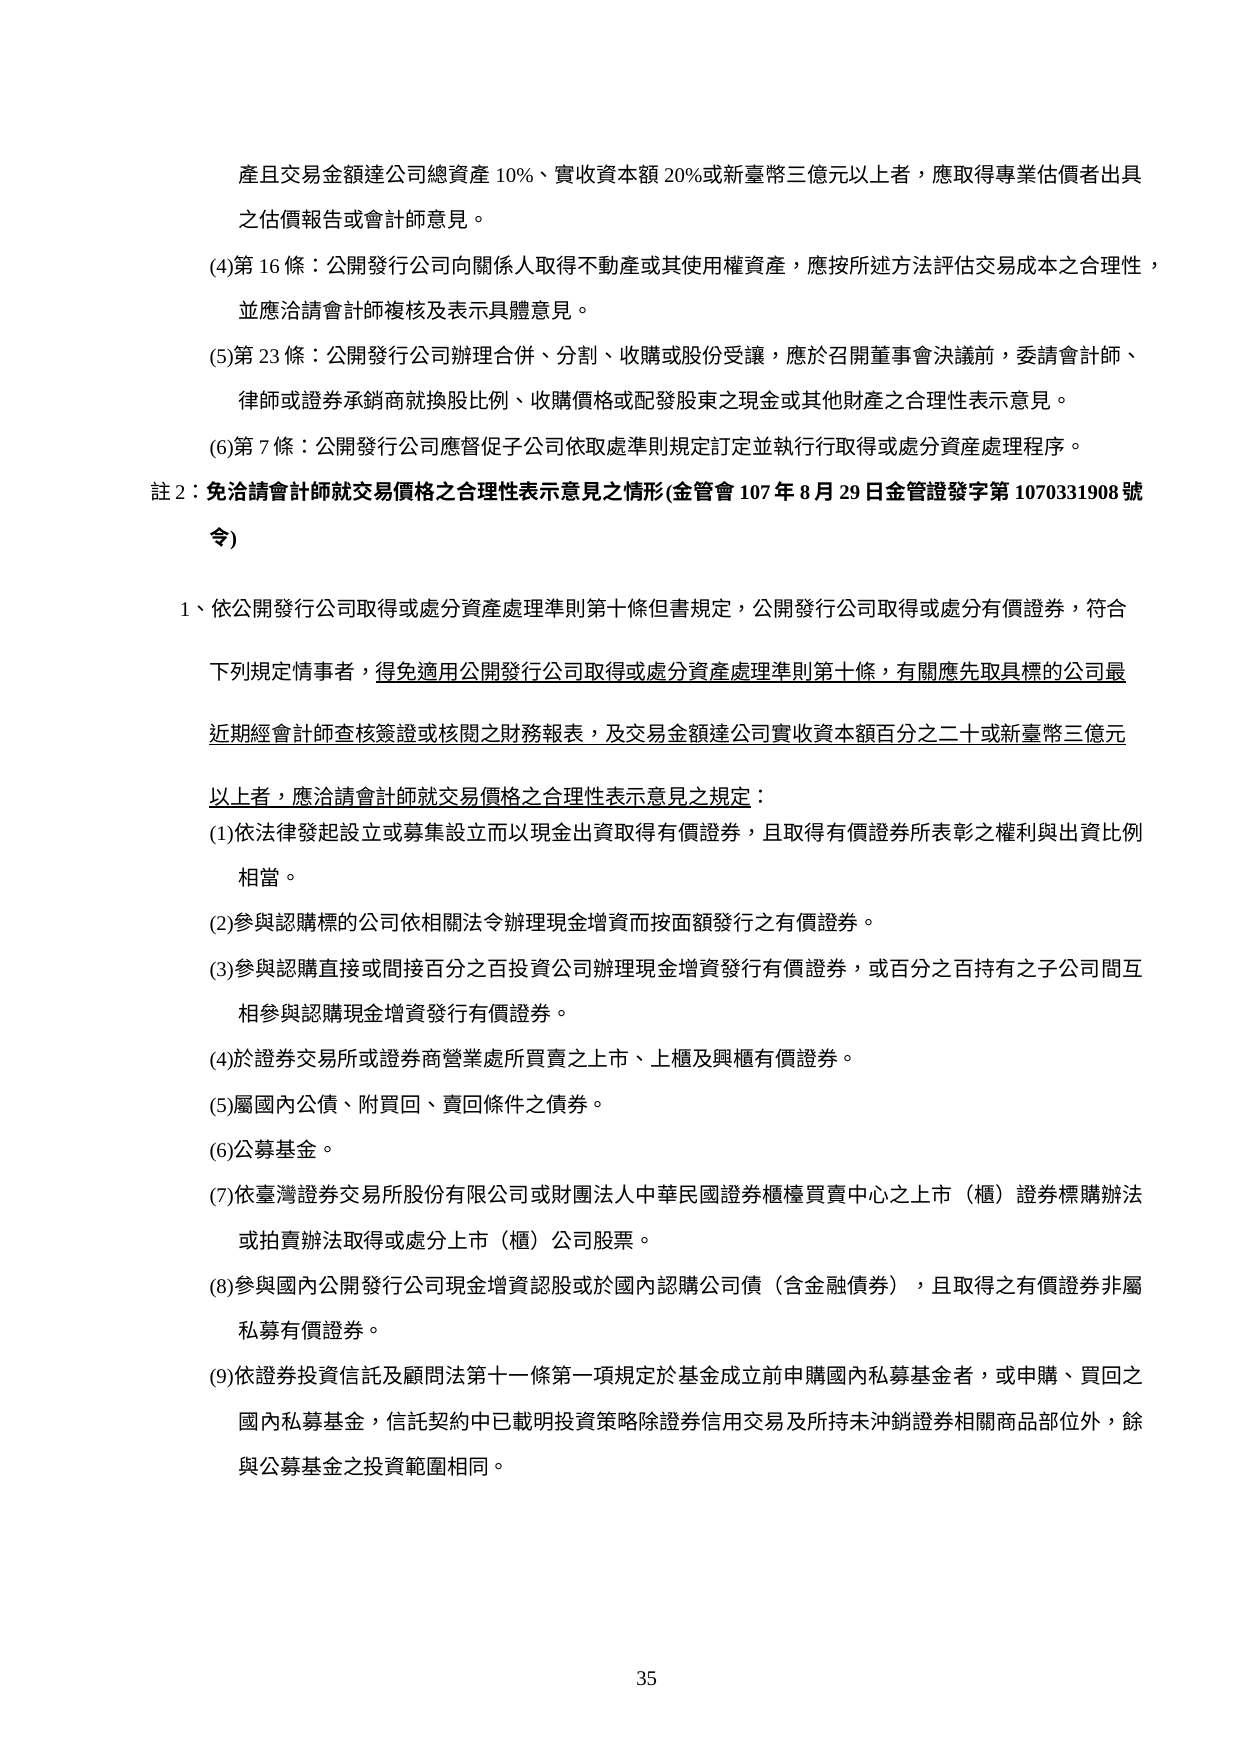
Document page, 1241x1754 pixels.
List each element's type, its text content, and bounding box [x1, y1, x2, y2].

text 1、依公開發行公司取得或處分資產處理準則第十條但書規定，公開發行公司取得或處分有價證券，符合下列規定情事者，得免適用公開發行公司取得或處分資產處理準則第十條，有關應先取具標的公司最近期經會計師查核簽證或核閱之財務報表，及交易金額達公司實收資本額百分之二十或新臺幣三億元以上者，應洽請會計師就交易價格之合理性表示意見之規定： [179, 566, 1144, 816]
text (4)第16條：公開發行公司向關係人取得不動產或其使用權資產，應按所述方法評估交易成本之合理性，並應洽請會計師複核及表示具體意見。 [209, 249, 1144, 324]
text 註2：免洽請會計師就交易價格之合理性表示意見之情形(金管會107年8月29日金管證發字第1070331908號令) [150, 475, 1144, 551]
text (2)參與認購標的公司依相關法令辦理現金增資而按面額發行之有價證券。 [209, 907, 1144, 937]
text (5)屬國內公債、附買回、賣回條件之債券。 [209, 1088, 1144, 1118]
text (9)依證券投資信託及顧問法第十一條第一項規定於基金成立前申購國內私募基金者，或申購、買回之國內私募基金，信託契約中已載明投資策略除證券信用交易及所持未沖銷證券相關商品部位外，餘與公募基金之投資範圍相同。 [209, 1360, 1144, 1481]
text (1)依法律發起設立或募集設立而以現金出資取得有價證券，且取得有價證券所表彰之權利與出資比例相當。 [209, 816, 1144, 892]
text (5)第23條：公開發行公司辦理合併、分割、收購或股份受讓，應於召開董事會決議前，委請會計師、律師或證券承銷商就換股比例、收購價格或配發股東之現金或其他財產之合理性表示意見。 [209, 339, 1144, 415]
text (6)公募基金。 [209, 1133, 1144, 1163]
text (6)第7條：公開發行公司應督促子公司依取處準則規定訂定並執行行取得或處分資産處理程序。 [209, 430, 1144, 460]
text 產且交易金額達公司總資產10%、實收資本額20%或新臺幣三億元以上者，應取得專業估價者出具之估價報告或會計師意見。 [209, 158, 1144, 234]
text (3)參與認購直接或間接百分之百投資公司辦理現金增資發行有價證券，或百分之百持有之子公司間互相參與認購現金增資發行有價證券。 [209, 952, 1144, 1027]
text (8)參與國內公開發行公司現金增資認股或於國內認購公司債（含金融債券），且取得之有價證券非屬私募有價證券。 [209, 1269, 1144, 1345]
text (4)於證券交易所或證券商營業處所買賣之上市、上櫃及興櫃有價證券。 [209, 1043, 1144, 1073]
text (7)依臺灣證券交易所股份有限公司或財團法人中華民國證券櫃檯買賣中心之上市（櫃）證券標購辦法或拍賣辦法取得或處分上市（櫃）公司股票。 [209, 1178, 1144, 1254]
